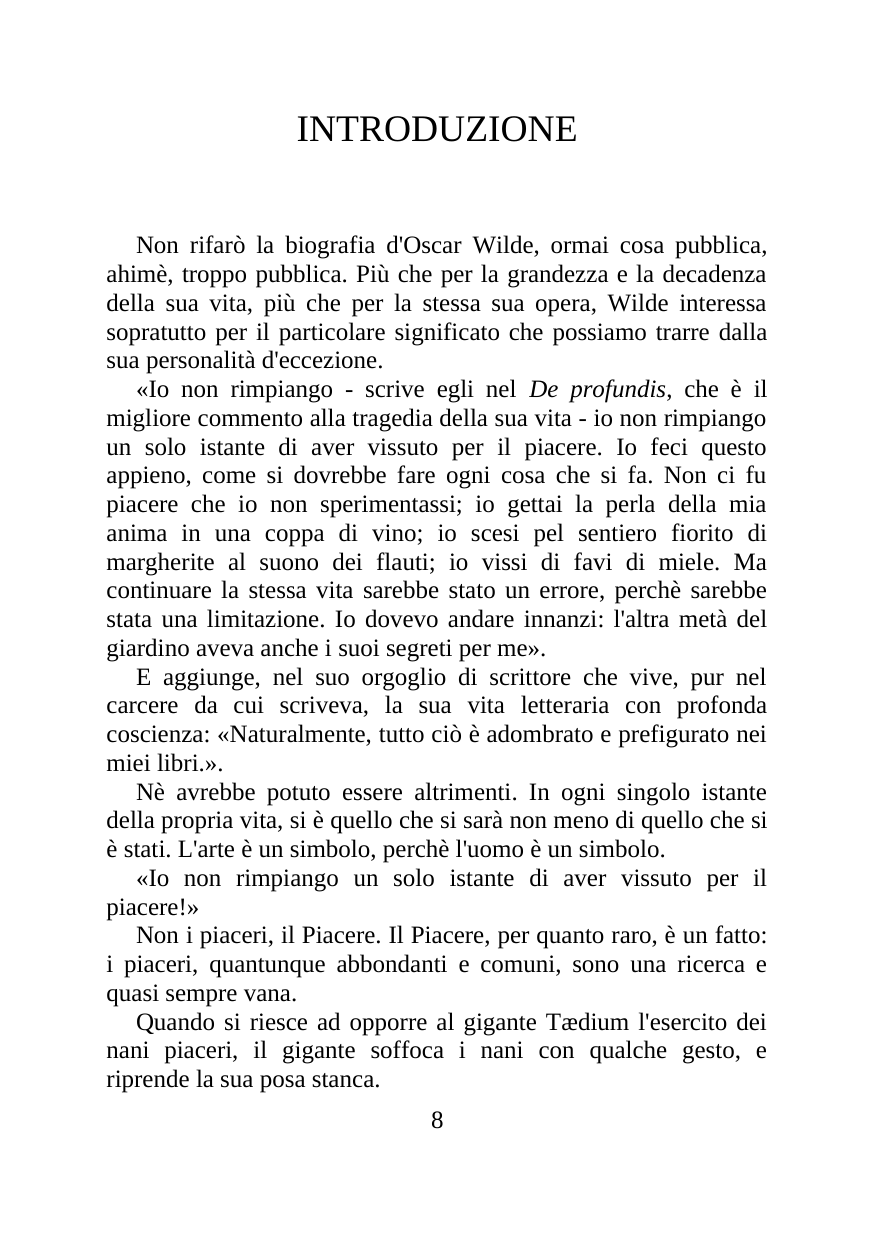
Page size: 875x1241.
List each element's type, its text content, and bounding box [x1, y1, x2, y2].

text Non rifarò la biografia d'Oscar Wilde, ormai cosa pubblica, ahimè, troppo pubblica. Più che per la grandezza e la decadenza della sua vita, più che per la stessa sua opera, Wilde interessa sopratutto per il particolare significato che possiamo trarre dalla sua personalità d'eccezione. [106, 231, 768, 374]
text «Io non rimpiango - scrive egli nel De profundis, che è il migliore commento alla tragedia della sua vita - io non rimpiango un solo istante di aver vissuto per il piacere. Io feci questo appieno, come si dovrebbe fare ogni cosa che si fa. Non ci fu piacere che io non sperimentassi; io gettai la perla della mia anima in una coppa di vino; io scesi pel sentiero fiorito di margherite al suono dei flauti; io vissi di favi di miele. Ma continuare la stessa vita sarebbe stato un errore, perchè sarebbe stata una limitazione. Io dovevo andare innanzi: l'altra metà del giardino aveva anche i suoi segreti per me». [106, 374, 768, 662]
text E aggiunge, nel suo orgoglio di scrittore che vive, pur nel carcere da cui scriveva, la sua vita letteraria con profonda coscienza: «Naturalmente, tutto ciò è adombrato e prefigurato nei miei libri.». [106, 662, 768, 777]
text Nè avrebbe potuto essere altrimenti. In ogni singolo istante della propria vita, si è quello che si sarà non meno di quello che si è stati. L'arte è un simbolo, perchè l'uomo è un simbolo. [106, 777, 768, 863]
subtitle INTRODUZIONE [106, 106, 768, 149]
text Non i piaceri, il Piacere. Il Piacere, per quanto raro, è un fatto: i piaceri, quantunque abbondanti e comuni, sono una ricerca e quasi sempre vana. [106, 921, 768, 1007]
text «Io non rimpiango un solo istante di aver vissuto per il piacere!» [106, 863, 768, 921]
text Quando si riesce ad opporre al gigante Tædium l'esercito dei nani piaceri, il gigante soffoca i nani con qualche gesto, e riprende la sua posa stanca. [106, 1007, 768, 1093]
